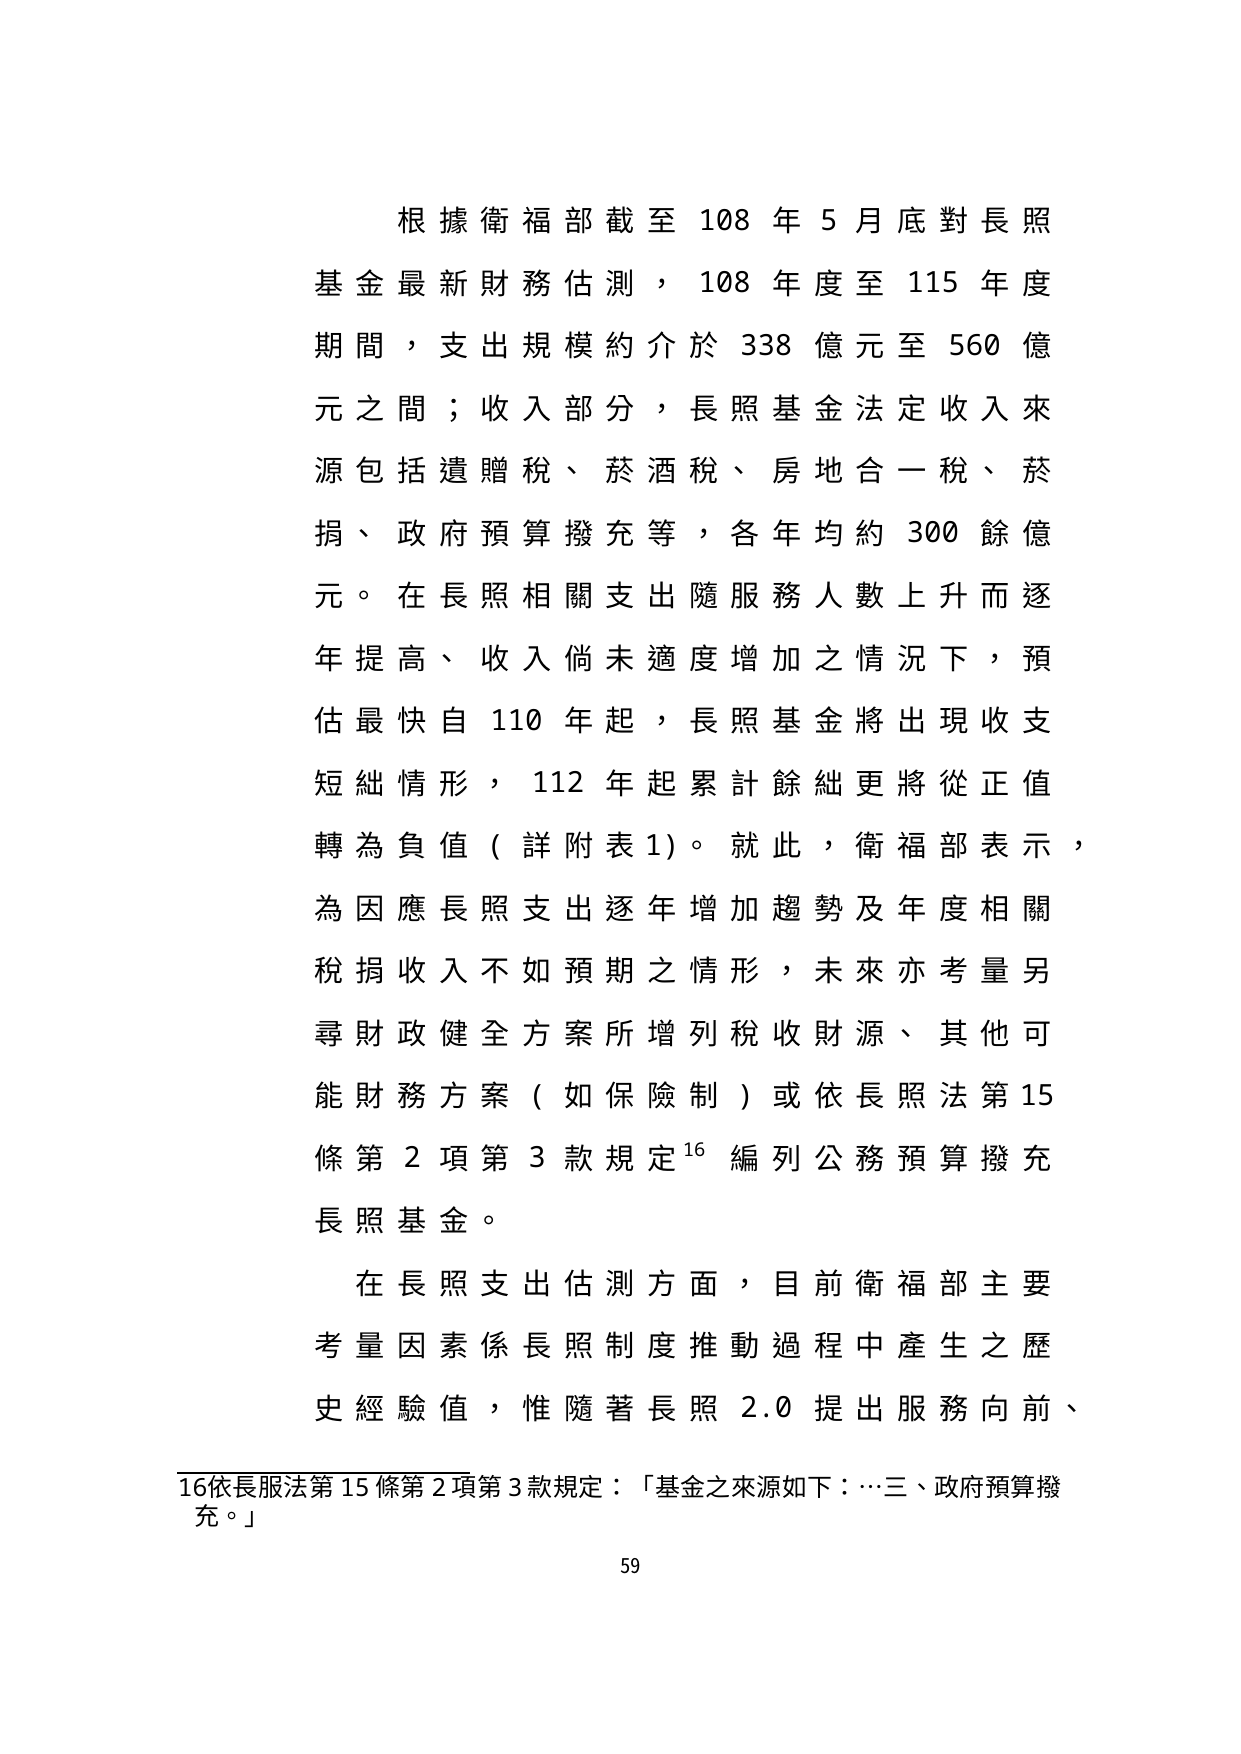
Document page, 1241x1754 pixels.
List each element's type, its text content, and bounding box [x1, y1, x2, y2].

text 依長服法第15條第2項第3款規定：「基金之來源如下：…三、政府預算撥充。」 [177, 1473, 1063, 1532]
text 根據衛福部截至108年5月底對長照基金最新財務估測，108年度至115年度期間，支出規模約介於338億元至560億元之間；收入部分，長照基金法定收入來源包括遺贈稅、菸酒稅、房地合一稅、菸捐、政府預算撥充等，各年均約300餘億元。在長照相關支出隨服務人數上升而逐年提高、收入倘未適度增加之情況下，預估最快自110年起，長照基金將出現收支短絀情形，112年起累計餘絀更將從正值轉為負值(詳附表1)。就此，衛福部表示，為因應長照支出逐年增加趨勢及年度相關稅捐收入不如預期之情形，未來亦考量另尋財政健全方案所增列稅收財源、其他可能財務方案(如保險制)或依長照法第15條第2項第3款規定編列公務預算撥充長照基金。 [242, 177, 1058, 1240]
text 在長照支出估測方面，目前衛福部主要考量因素係長照制度推動過程中產生之歷史經驗值，惟隨著長照2.0提出服務向前、後延伸之政策目標，意謂長照制度本身與其他相關制度已產生某種程度之連結關係，僅觀察使用人數、額度等歷史經驗值，恐不利於未來年度支出估測之準確性；至於收入預測方面，主要法定財源多屬機會稅，實難以估測。在支出估測具侷限性，收入估測不確定性之情況下，難以確保長照財務之穩健經營。 [271, 1240, 1058, 1427]
